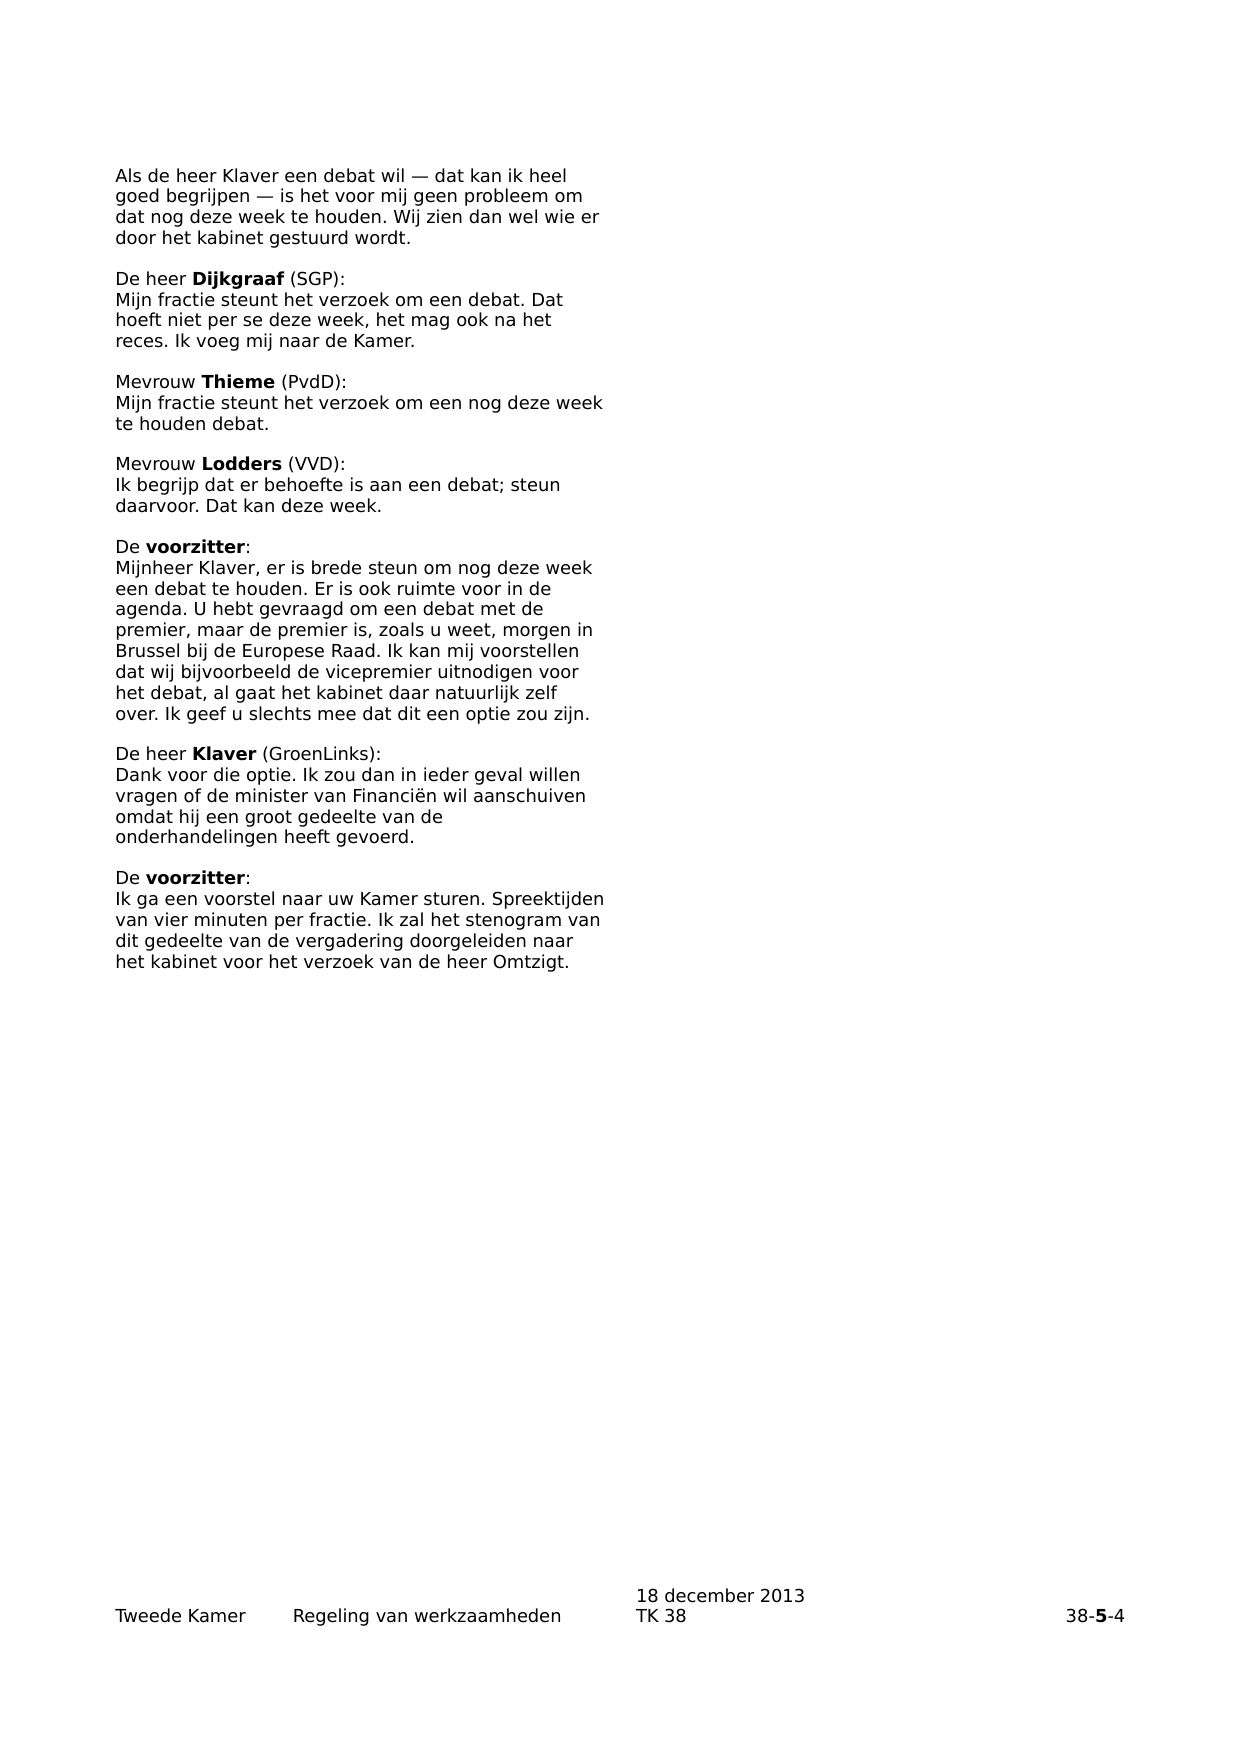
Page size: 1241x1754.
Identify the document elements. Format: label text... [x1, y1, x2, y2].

text Mevrouw Thieme (PvdD): [115, 372, 605, 393]
text De heer Dijkgraaf (SGP): [115, 269, 605, 289]
text Mijn fractie steunt het verzoek om een debat. Dat hoeft niet per se deze week, het mag ook na het reces. Ik voeg mij naar de Kamer. [115, 289, 605, 352]
text Als de heer Klaver een debat wil — dat kan ik heel goed begrijpen — is het voor mij geen probleem om dat nog deze week te houden. Wij zien dan wel wie er door het kabinet gestuurd wordt. [115, 165, 605, 249]
text Dank voor die optie. Ik zou dan in ieder geval willen vragen of de minister van Financiën wil aanschuiven omdat hij een groot gedeelte van de onderhandelingen heeft gevoerd. [115, 765, 605, 848]
text Mijnheer Klaver, er is brede steun om nog deze week een debat te houden. Er is ook ruimte voor in de agenda. U hebt gevraagd om een debat met de premier, maar de premier is, zoals u weet, morgen in Brussel bij de Europese Raad. Ik kan mij voorstellen dat wij bijvoorbeeld de vicepremier uitnodigen voor het debat, al gaat het kabinet daar natuurlijk zelf over. Ik geef u slechts mee dat dit een optie zou zijn. [115, 557, 605, 724]
text Ik begrijp dat er behoefte is aan een debat; steun daarvoor. Dat kan deze week. [115, 475, 605, 517]
text Ik ga een voorstel naar uw Kamer sturen. Spreektijden van vier minuten per fractie. Ik zal het stenogram van dit gedeelte van de vergadering doorgeleiden naar het kabinet voor het verzoek van de heer Omtzigt. [115, 889, 605, 972]
text Mevrouw Lodders (VVD): [115, 454, 605, 475]
text Mijn fractie steunt het verzoek om een nog deze week te houden debat. [115, 393, 605, 434]
text De voorzitter: [115, 537, 605, 557]
text De voorzitter: [115, 868, 605, 889]
text De heer Klaver (GroenLinks): [115, 744, 605, 765]
